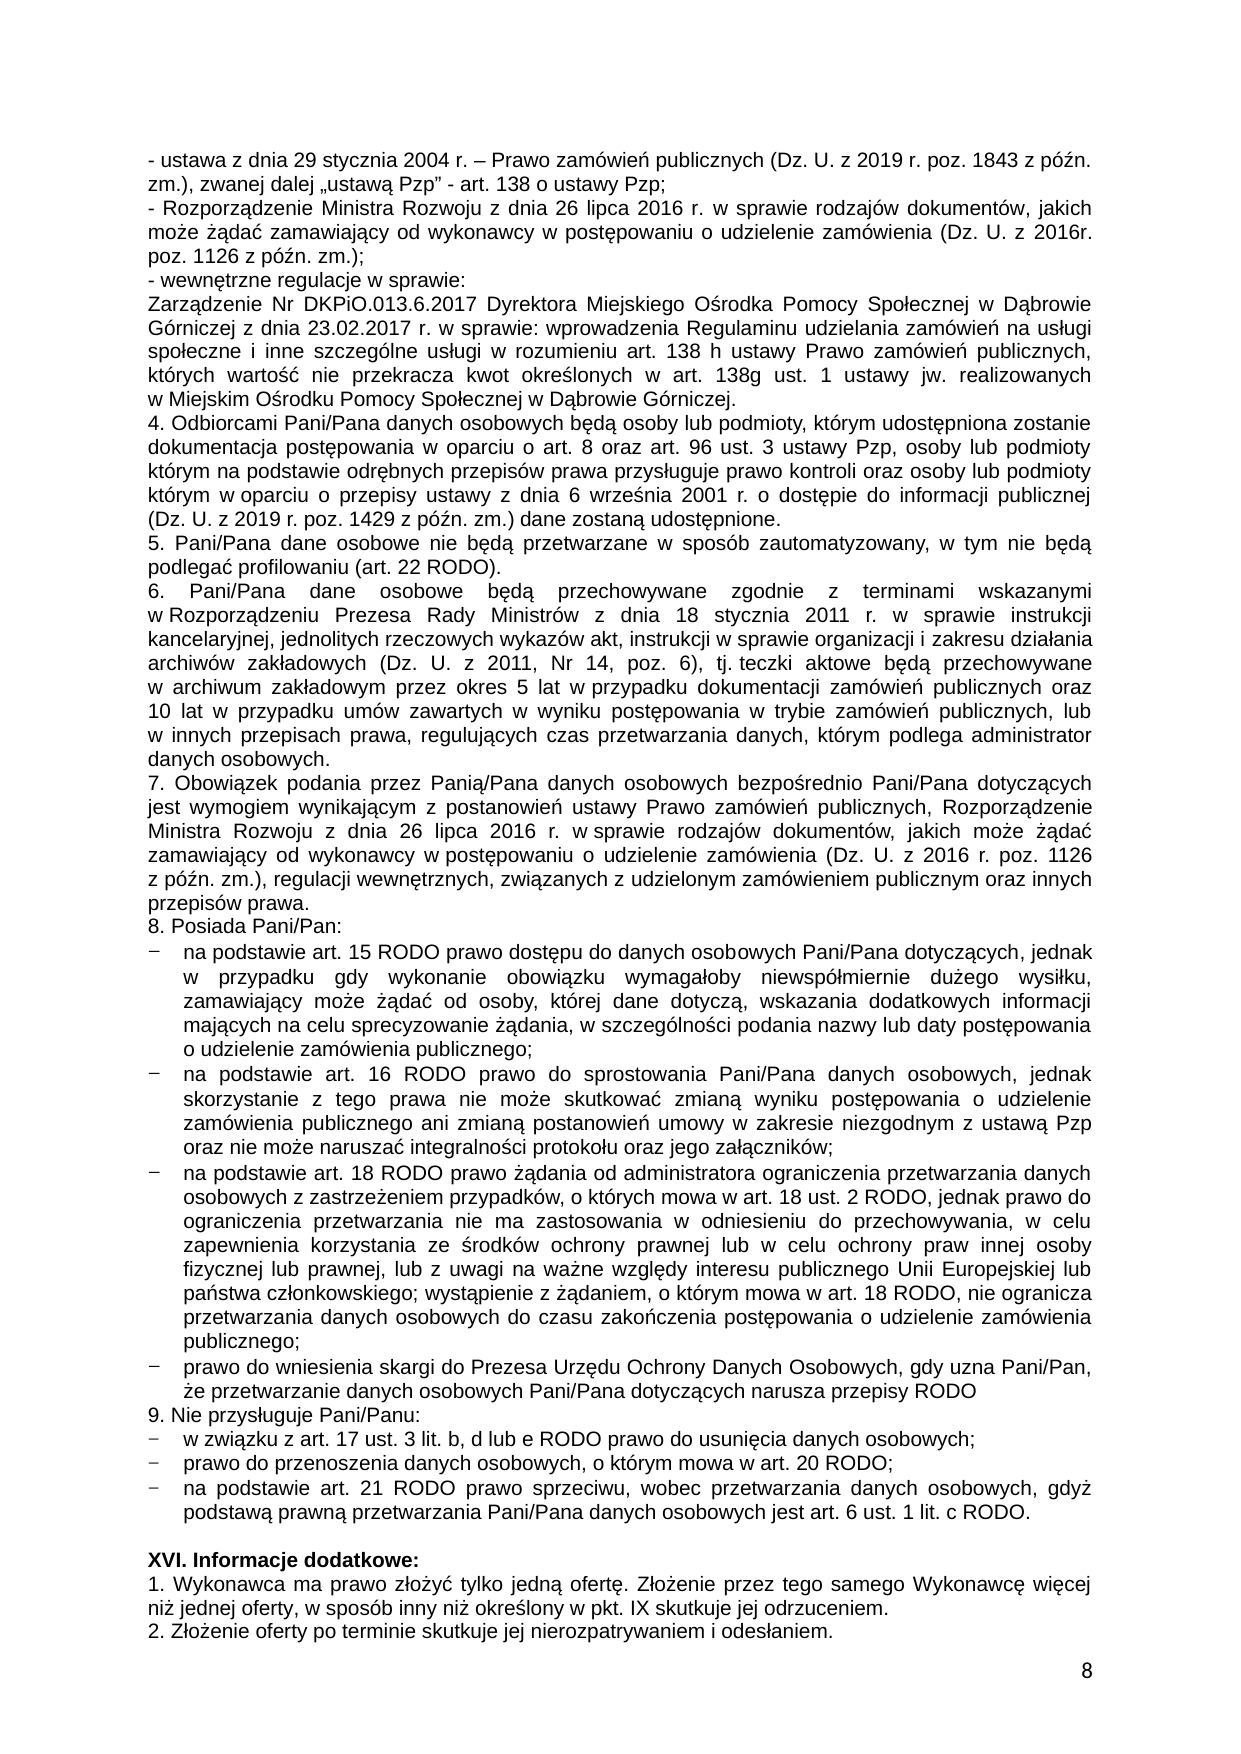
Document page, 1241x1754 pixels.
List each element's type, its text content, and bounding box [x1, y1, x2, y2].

list 9. Nie przysługuje Pani/Panu: [148, 1403, 1093, 1427]
list na podstawie art. 15 RODO prawo dostępu do danych osobowych Pani/Pana dotyczących, jednak w przypadku gdy wykonanie obowiązku wymagałoby niewspółmiernie dużego wysiłku, zamawiający może żądać od osoby, której dane dotyczą, wskazania dodatkowych informacji mających na celu sprecyzowanie żądania, w szczególności podania nazwy lub daty postępowania o udzielenie zamówienia publicznego; [148, 938, 1093, 1060]
text - ustawa z dnia 29 stycznia 2004 r. – Prawo zamówień publicznych (Dz. U. z 2019 r. poz. 1843 z późn. zm.), zwanej dalej „ustawą Pzp” - art. 138 o ustawy Pzp; [148, 148, 1093, 196]
list 2. Złożenie oferty po terminie skutkuje jej nierozpatrywaniem i odesłaniem. [148, 1619, 1093, 1643]
list Zarządzenie Nr DKPiO.013.6.2017 Dyrektora Miejskiego Ośrodka Pomocy Społecznej w Dąbrowie Górniczej z dnia 23.02.2017 r. w sprawie: wprowadzenia Regulaminu udzielania zamówień na usługi społeczne i inne szczególne usługi w rozumieniu art. 138 h ustawy Prawo zamówień publicznych, których wartość nie przekracza kwot określonych w art. 138g ust. 1 ustawy jw. realizowanych w Miejskim Ośrodku Pomocy Społecznej w Dąbrowie Górniczej. [148, 291, 1093, 411]
text - Rozporządzenie Ministra Rozwoju z dnia 26 lipca 2016 r. w sprawie rodzajów dokumentów, jakich może żądać zamawiający od wykonawcy w postępowaniu o udzielenie zamówienia (Dz. U. z 2016r. poz. 1126 z późn. zm.); [148, 196, 1093, 267]
text - wewnętrzne regulacje w sprawie: [148, 267, 1093, 291]
list w związku z art. 17 ust. 3 lit. b, d lub e RODO prawo do usunięcia danych osobowych; [148, 1427, 1093, 1451]
list 4. Odbiorcami Pani/Pana danych osobowych będą osoby lub podmioty, którym udostępniona zostanie dokumentacja postępowania w oparciu o art. 8 oraz art. 96 ust. 3 ustawy Pzp, osoby lub podmioty którym na podstawie odrębnych przepisów prawa przysługuje prawo kontroli oraz osoby lub podmioty którym w oparciu o przepisy ustawy z dnia 6 września 2001 r. o dostępie do informacji publicznej (Dz. U. z 2019 r. poz. 1429 z późn. zm.) dane zostaną udostępnione. [148, 411, 1093, 531]
list na podstawie art. 16 RODO prawo do sprostowania Pani/Pana danych osobowych, jednak skorzystanie z tego prawa nie może skutkować zmianą wyniku postępowania o udzielenie zamówienia publicznego ani zmianą postanowień umowy w zakresie niezgodnym z ustawą Pzp oraz nie może naruszać integralności protokołu oraz jego załączników; [148, 1060, 1093, 1159]
list 1. Wykonawca ma prawo złożyć tylko jedną ofertę. Złożenie przez tego samego Wykonawcę więcej niż jednej oferty, w sposób inny niż określony w pkt. IX skutkuje jej odrzuceniem. [148, 1571, 1093, 1619]
list 6. Pani/Pana dane osobowe będą przechowywane zgodnie z terminami wskazanymi w Rozporządzeniu Prezesa Rady Ministrów z dnia 18 stycznia 2011 r. w sprawie instrukcji kancelaryjnej, jednolitych rzeczowych wykazów akt, instrukcji w sprawie organizacji i zakresu działania archiwów zakładowych (Dz. U. z 2011, Nr 14, poz. 6), tj. teczki aktowe będą przechowywane w archiwum zakładowym przez okres 5 lat w przypadku dokumentacji zamówień publicznych oraz 10 lat w przypadku umów zawartych w wyniku postępowania w trybie zamówień publicznych, lub w innych przepisach prawa, regulujących czas przetwarzania danych, którym podlega administrator danych osobowych. [148, 579, 1093, 771]
list prawo do przenoszenia danych osobowych, o którym mowa w art. 20 RODO; [148, 1451, 1093, 1475]
list na podstawie art. 21 RODO prawo sprzeciwu, wobec przetwarzania danych osobowych, gdyż podstawą prawną przetwarzania Pani/Pana danych osobowych jest art. 6 ust. 1 lit. c RODO. [148, 1475, 1093, 1523]
text XVI. Informacje dodatkowe: [148, 1547, 1093, 1571]
list 5. Pani/Pana dane osobowe nie będą przetwarzane w sposób zautomatyzowany, w tym nie będą podlegać profilowaniu (art. 22 RODO). [148, 531, 1093, 579]
list prawo do wniesienia skargi do Prezesa Urzędu Ochrony Danych Osobowych, gdy uzna Pani/Pan, że przetwarzanie danych osobowych Pani/Pana dotyczących narusza przepisy RODO [148, 1353, 1093, 1403]
list 8. Posiada Pani/Pan: [148, 914, 1093, 938]
list na podstawie art. 18 RODO prawo żądania od administratora ograniczenia przetwarzania danych osobowych z zastrzeżeniem przypadków, o których mowa w art. 18 ust. 2 RODO, jednak prawo do ograniczenia przetwarzania nie ma zastosowania w odniesieniu do przechowywania, w celu zapewnienia korzystania ze środków ochrony prawnej lub w celu ochrony praw innej osoby fizycznej lub prawnej, lub z uwagi na ważne względy interesu publicznego Unii Europejskiej lub państwa członkowskiego; wystąpienie z żądaniem, o którym mowa w art. 18 RODO, nie ogranicza przetwarzania danych osobowych do czasu zakończenia postępowania o udzielenie zamówienia publicznego; [148, 1159, 1093, 1353]
list 7. Obowiązek podania przez Panią/Pana danych osobowych bezpośrednio Pani/Pana dotyczących jest wymogiem wynikającym z postanowień ustawy Prawo zamówień publicznych, Rozporządzenie Ministra Rozwoju z dnia 26 lipca 2016 r. w sprawie rodzajów dokumentów, jakich może żądać zamawiający od wykonawcy w postępowaniu o udzielenie zamówienia (Dz. U. z 2016 r. poz. 1126 z późn. zm.), regulacji wewnętrznych, związanych z udzielonym zamówieniem publicznym oraz innych przepisów prawa. [148, 771, 1093, 914]
